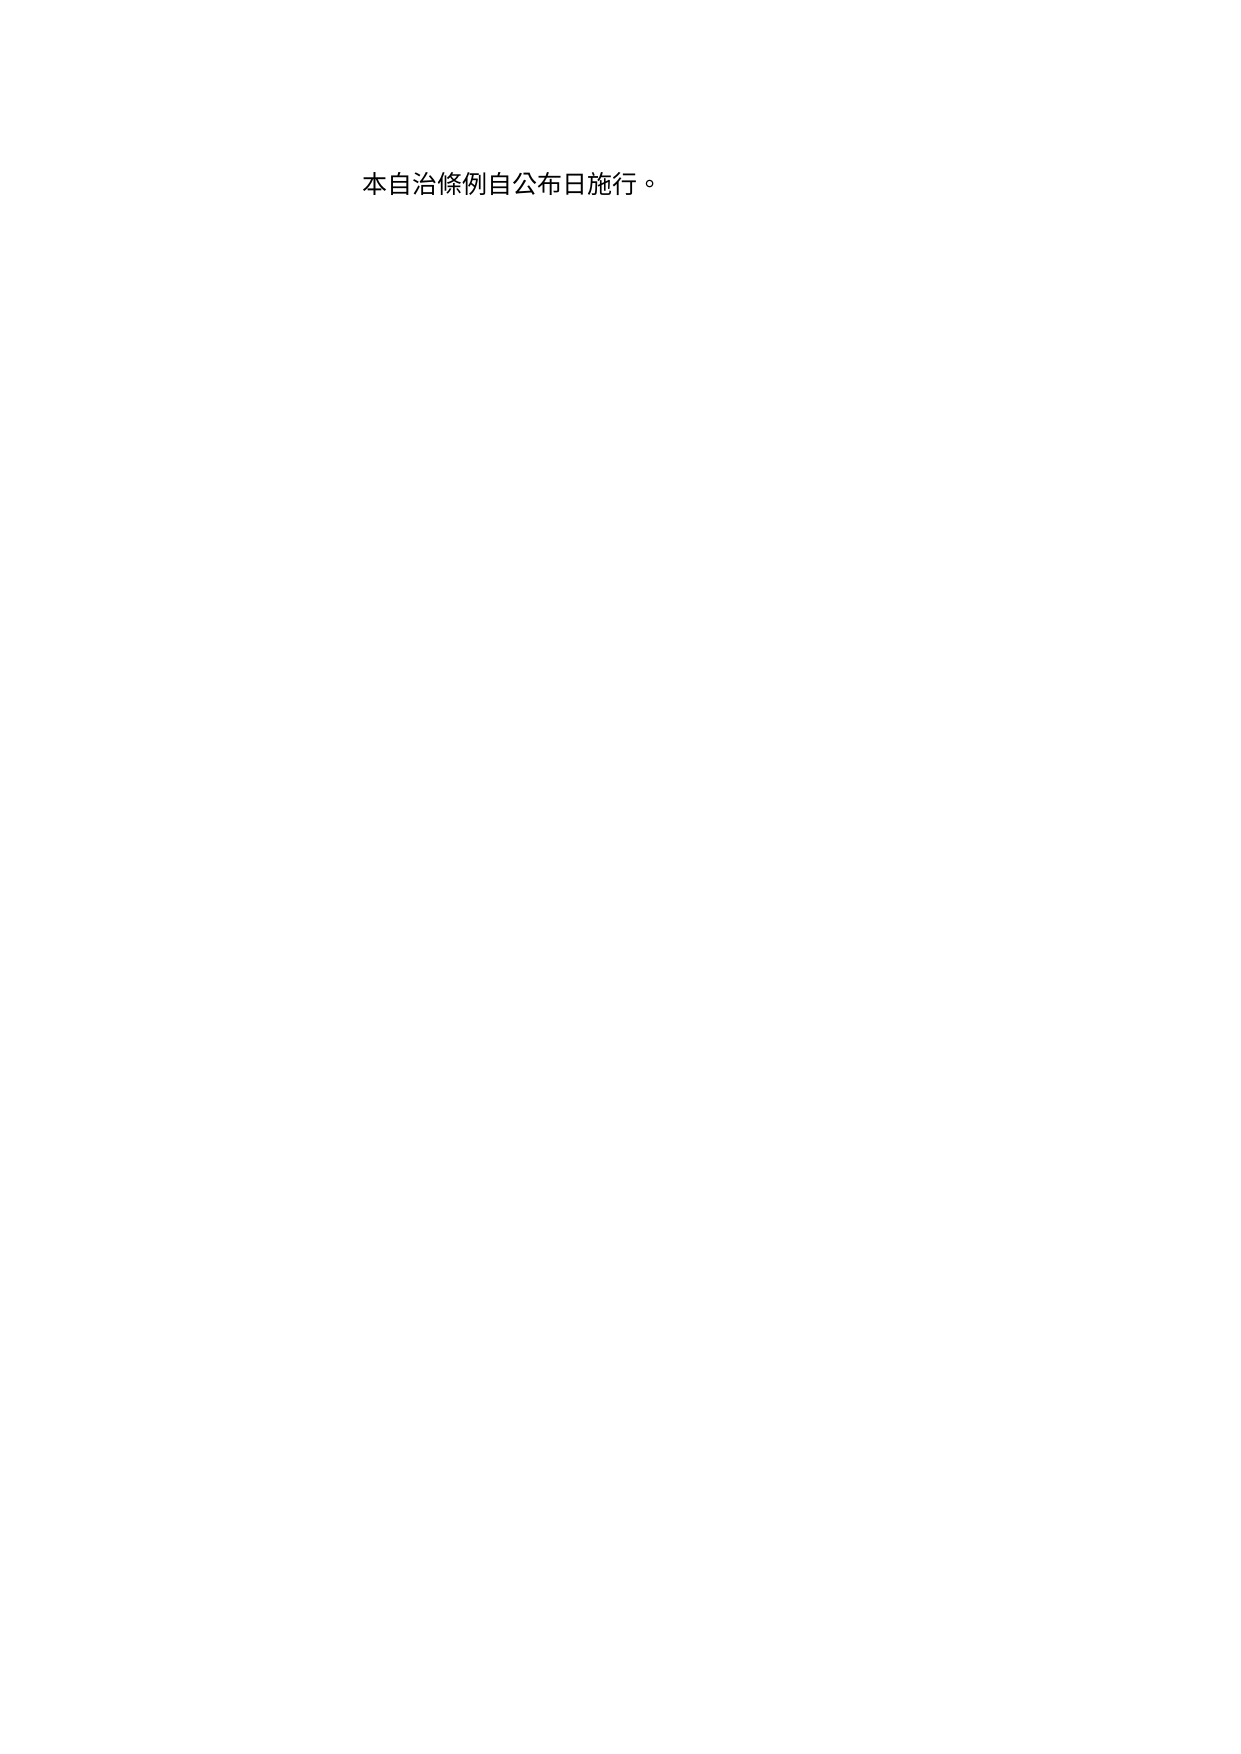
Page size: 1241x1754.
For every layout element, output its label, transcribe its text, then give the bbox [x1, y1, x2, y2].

text 本自治條例自公布日施行。 [362, 164, 1053, 201]
